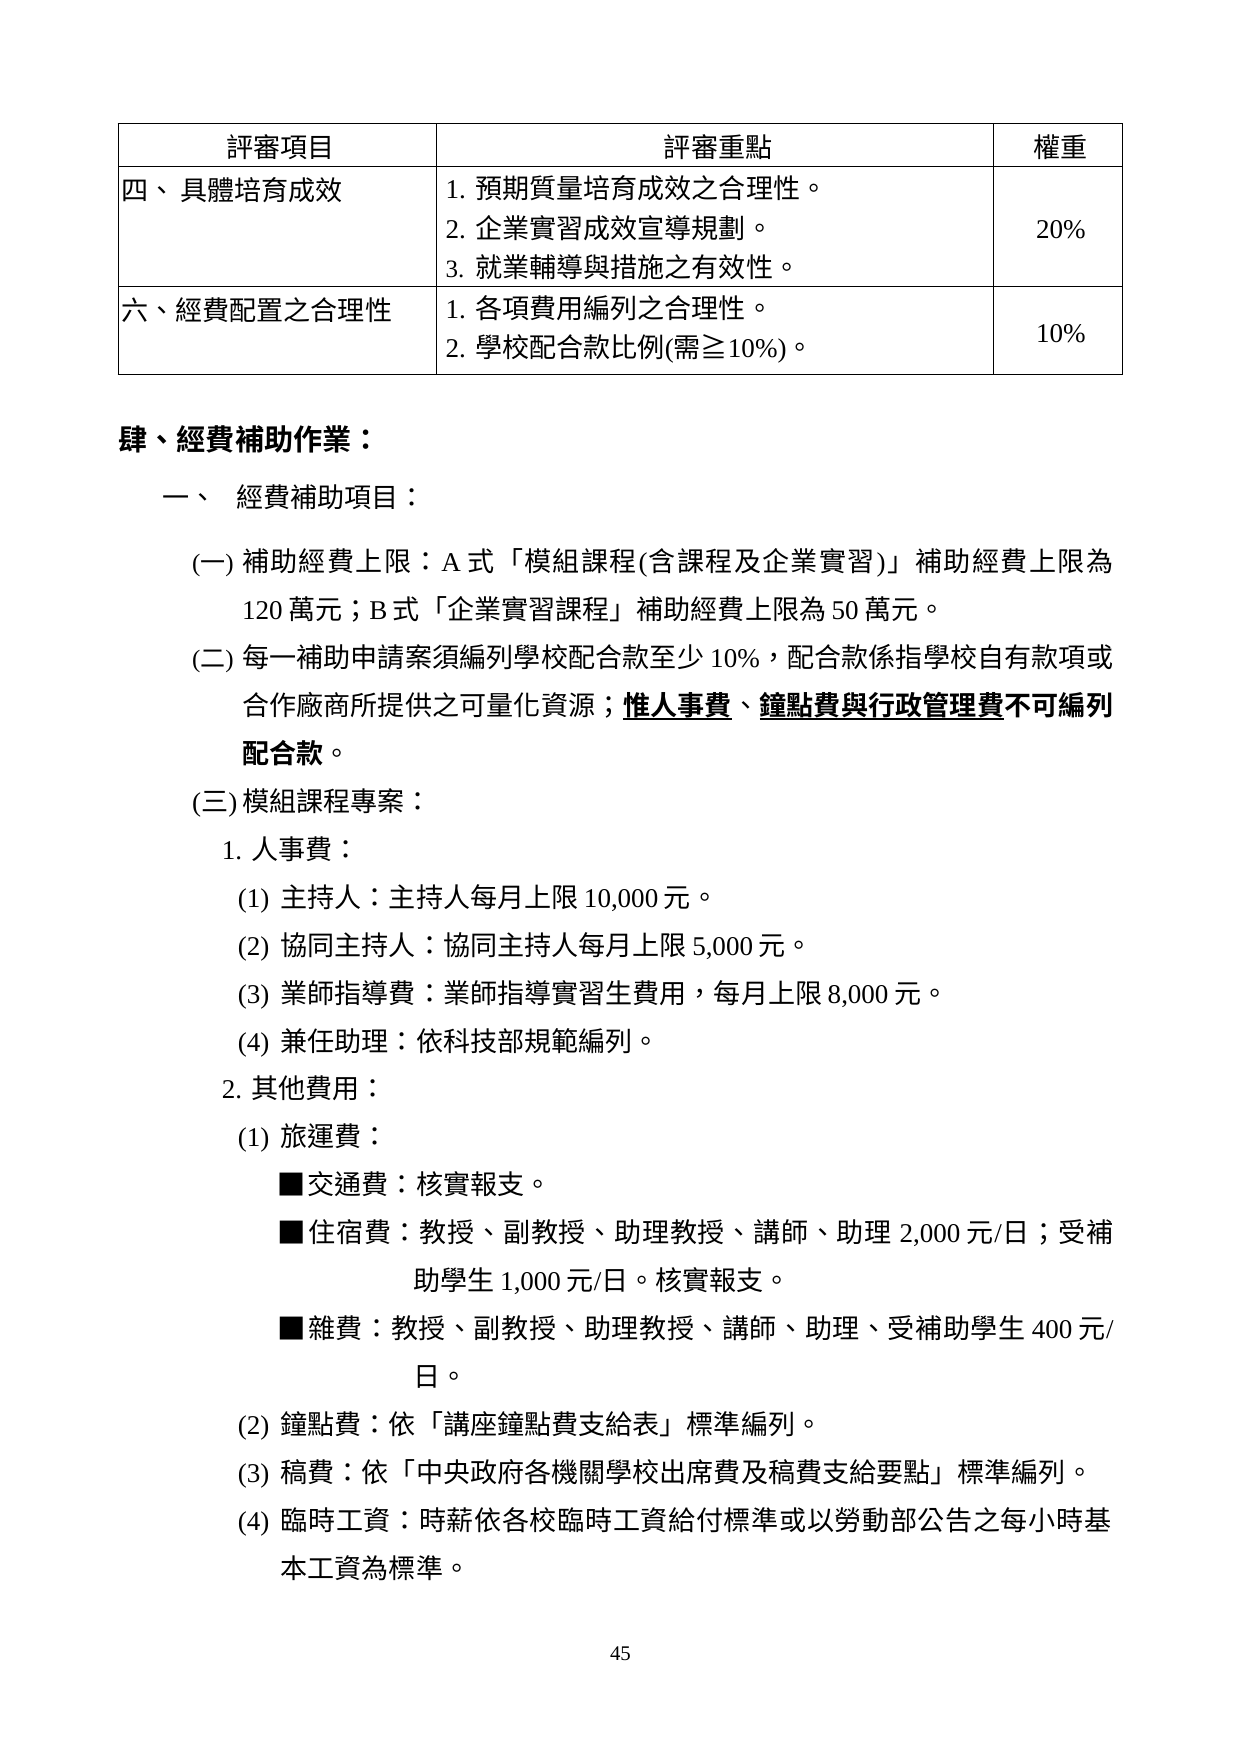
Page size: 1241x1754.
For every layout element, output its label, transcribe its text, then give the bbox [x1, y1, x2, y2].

list 經費補助項目： [162, 458, 1127, 533]
table_cell 10% [994, 287, 1122, 374]
list 業師指導費：業師指導實習生費用，每月上限8,000元。 [253, 965, 1113, 1013]
table_header 評審重點 [437, 124, 993, 166]
list 其他費用： [222, 1061, 1113, 1108]
table_cell 各項費用編列之合理性。 學校配合款比例(需≧10%)。 [437, 287, 993, 374]
table_header 權重 [994, 124, 1122, 166]
table_cell 預期質量培育成效之合理性。 企業實習成效宣導規劃。 就業輔導與措施之有效性。 [437, 167, 993, 286]
list 兼任助理：依科技部規範編列。 [253, 1013, 1113, 1061]
list 主持人：主持人每月上限10,000元。 [253, 869, 1113, 917]
list 稿費：依「中央政府各機關學校出席費及稿費支給要點」標準編列。 [253, 1444, 1113, 1492]
list 每一補助申請案須編列學校配合款至少10%，配合款係指學校自有款項或合作廠商所提供之可量化資源；惟人事費、鐘點費與行政管理費不可編列配合款。 [192, 629, 1113, 773]
table_cell 六、經費配置之合理性 [119, 287, 436, 374]
text 雜費：教授、副教授、助理教授、講師、助理、受補助學生400元/日。 [281, 1300, 1113, 1396]
list 旅運費： [253, 1108, 1113, 1156]
text 交通費：核實報支。 [280, 1156, 1113, 1204]
list 協同主持人：協同主持人每月上限5,000元。 [253, 917, 1113, 965]
list 鐘點費：依「講座鐘點費支給表」標準編列。 [253, 1396, 1113, 1444]
text 住宿費：教授、副教授、助理教授、講師、助理2,000元/日；受補助學生1,000元/日。核實報支。 [281, 1204, 1113, 1300]
list 臨時工資：時薪依各校臨時工資給付標準或以勞動部公告之每小時基本工資為標準。 [253, 1492, 1113, 1588]
list 人事費： [222, 821, 1127, 869]
list 模組課程專案： [192, 773, 1047, 821]
table_cell 20% [994, 167, 1122, 286]
table_header 評審項目 [119, 124, 436, 166]
list 補助經費上限：A式「模組課程(含課程及企業實習)」補助經費上限為120萬元；B式「企業實習課程」補助經費上限為50萬元。 [192, 533, 1113, 629]
text 肆、經費補助作業： [118, 417, 1127, 458]
table_cell 具體培育成效 [119, 167, 436, 286]
